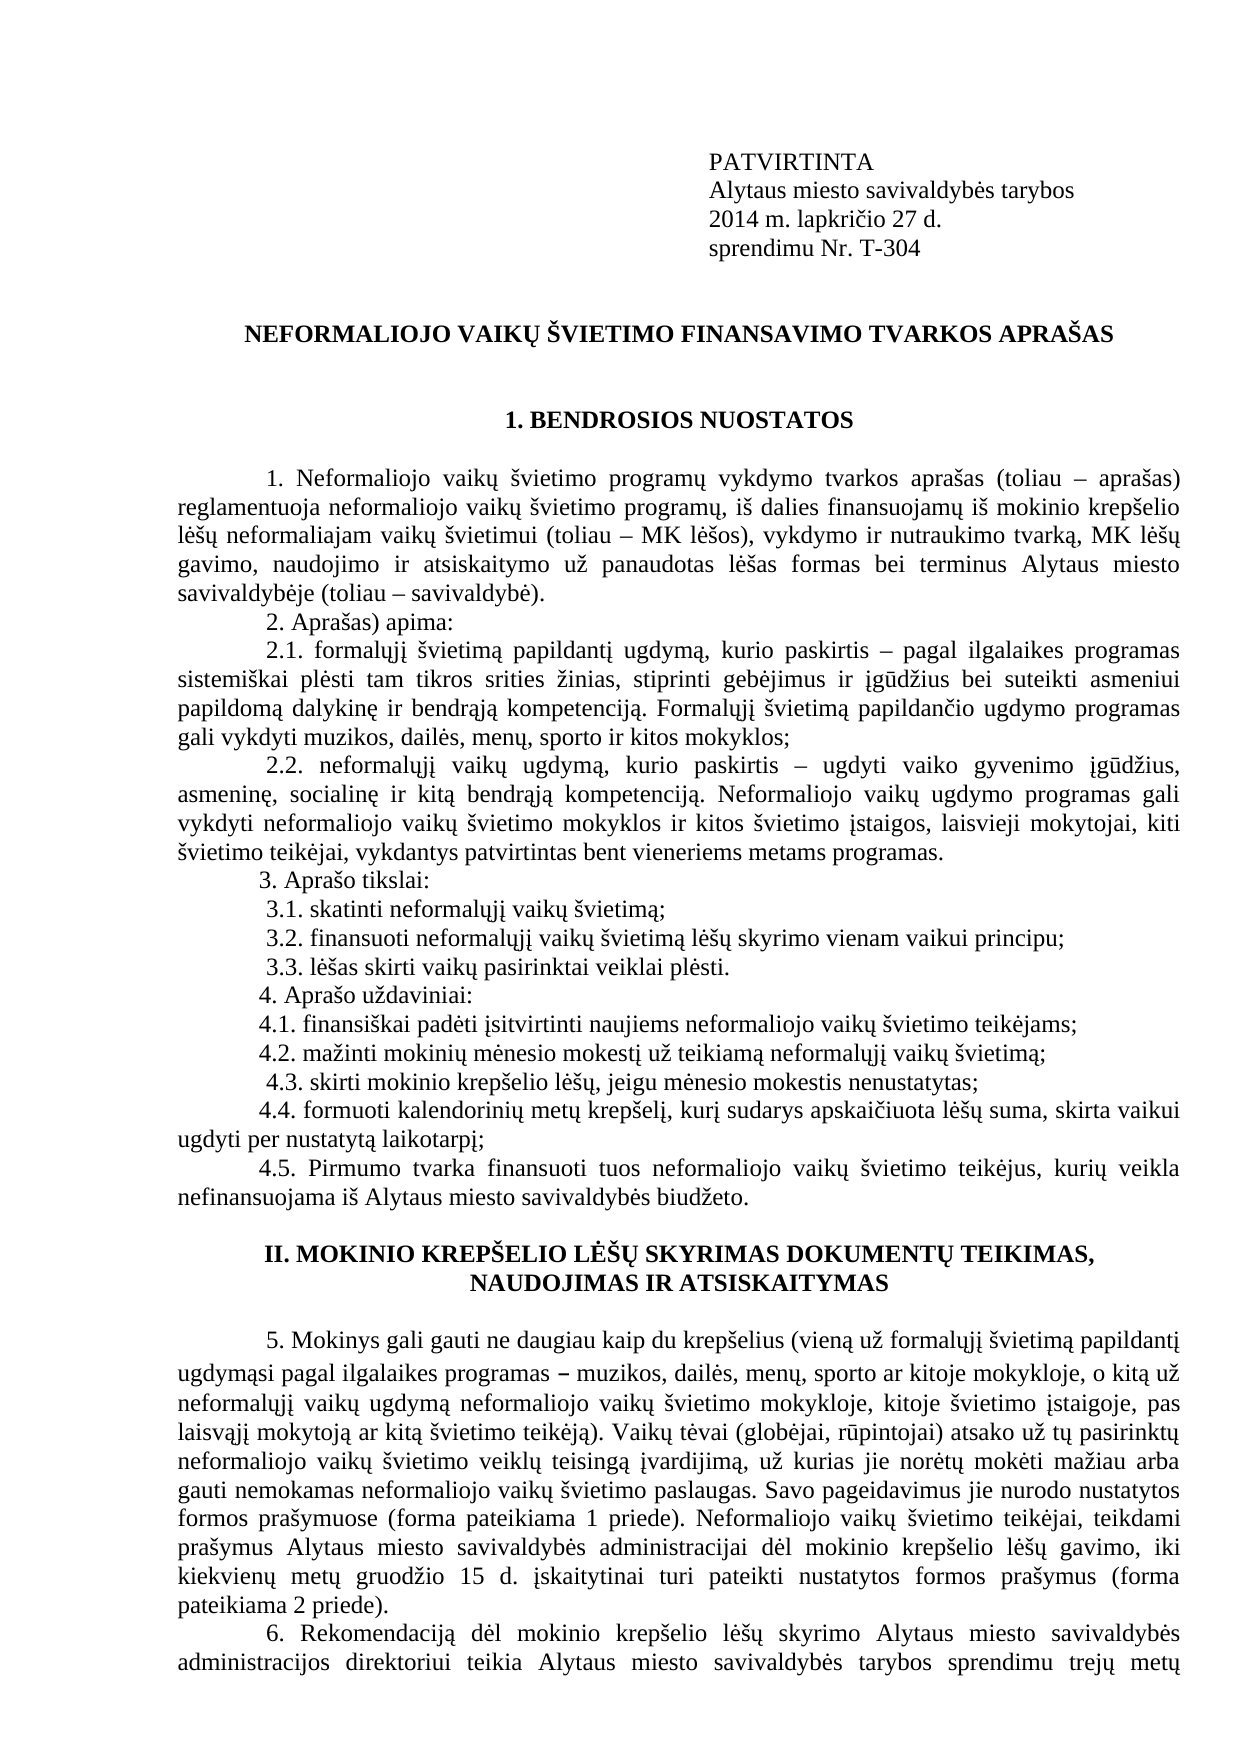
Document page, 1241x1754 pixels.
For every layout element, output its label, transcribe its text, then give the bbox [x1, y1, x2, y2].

text 3.2. finansuoti neformalųjį vaikų švietimą lėšų skyrimo vienam vaikui principu; [177, 923, 1181, 952]
text 2.1. formalųjį švietimą papildantį ugdymą, kurio paskirtis – pagal ilgalaikes programas sistemiškai plėsti tam tikros srities žinias, stiprinti gebėjimus ir įgūdžius bei suteikti asmeniui papildomą dalykinę ir bendrąją kompetenciją. Formalųjį švietimą papildančio ugdymo programas gali vykdyti muzikos, dailės, menų, sporto ir kitos mokyklos; [177, 636, 1181, 751]
text 6. Rekomendaciją dėl mokinio krepšelio lėšų skyrimo Alytaus miesto savivaldybės administracijos direktoriui teikia Alytaus miesto savivaldybės tarybos sprendimu trejų metų [177, 1618, 1181, 1676]
text 4.2. mažinti mokinių mėnesio mokestį už teikiamą neformalųjį vaikų švietimą; [177, 1038, 1181, 1067]
text 3.1. skatinti neformalųjį vaikų švietimą; [177, 894, 1181, 923]
text 4.1. finansiškai padėti įsitvirtinti naujiems neformaliojo vaikų švietimo teikėjams; [177, 1009, 1181, 1038]
text NEFORMALIOJO VAIKŲ ŠVIETIMO FINANSAVIMO TVARKOS APRAŠAS [177, 319, 1181, 348]
text Alytaus miesto savivaldybės tarybos [177, 176, 1181, 204]
text 4.3. skirti mokinio krepšelio lėšų, jeigu mėnesio mokestis nenustatytas; [177, 1067, 1181, 1096]
text 1. Neformaliojo vaikų švietimo programų vykdymo tvarkos aprašas (toliau – aprašas) reglamentuoja neformaliojo vaikų švietimo programų, iš dalies finansuojamų iš mokinio krepšelio lėšų neformaliajam vaikų švietimui (toliau – MK lėšos), vykdymo ir nutraukimo tvarką, MK lėšų gavimo, naudojimo ir atsiskaitymo už panaudotas lėšas formas bei terminus Alytaus miesto savivaldybėje (toliau – savivaldybė). [177, 463, 1181, 607]
text II. MOKINIO KREPŠELIO LĖŠŲ SKYRIMAS dokumentų teikimas, NAUDOJIMAS IR ATSISKAITYMAS [177, 1239, 1181, 1297]
text 2.2. neformalųjį vaikų ugdymą, kurio paskirtis – ugdyti vaiko gyvenimo įgūdžius, asmeninę, socialinę ir kitą bendrąją kompetenciją. Neformaliojo vaikų ugdymo programas gali vykdyti neformaliojo vaikų švietimo mokyklos ir kitos švietimo įstaigos, laisvieji mokytojai, kiti švietimo teikėjai, vykdantys patvirtintas bent vieneriems metams programas. [177, 751, 1181, 866]
text 4. Aprašo uždaviniai: [177, 981, 1181, 1009]
text 2014 m. lapkričio 27 d. [177, 204, 1181, 233]
text 4.5. Pirmumo tvarka finansuoti tuos neformaliojo vaikų švietimo teikėjus, kurių veikla nefinansuojama iš Alytaus miesto savivaldybės biudžeto. [177, 1153, 1181, 1211]
text 1. BENDROSIOS NUOSTATOS [177, 406, 1181, 434]
text 4.4. formuoti kalendorinių metų krepšelį, kurį sudarys apskaičiuota lėšų suma, skirta vaikui ugdyti per nustatytą laikotarpį; [177, 1096, 1181, 1153]
text PATVIRTINTA [177, 147, 1181, 176]
text 5. Mokinys gali gauti ne daugiau kaip du krepšelius (vieną už formalųjį švietimą papildantį ugdymąsi pagal ilgalaikes programas – muzikos, dailės, menų, sporto ar kitoje mokykloje, o kitą už neformalųjį vaikų ugdymą neformaliojo vaikų švietimo mokykloje, kitoje švietimo įstaigoje, pas laisvąjį mokytoją ar kitą švietimo teikėją). Vaikų tėvai (globėjai, rūpintojai) atsako už tų pasirinktų neformaliojo vaikų švietimo veiklų teisingą įvardijimą, už kurias jie norėtų mokėti mažiau arba gauti nemokamas neformaliojo vaikų švietimo paslaugas. Savo pageidavimus jie nurodo nustatytos formos prašymuose (forma pateikiama 1 priede). Neformaliojo vaikų švietimo teikėjai, teikdami prašymus Alytaus miesto savivaldybės administracijai dėl mokinio krepšelio lėšų gavimo, iki kiekvienų metų gruodžio 15 d. įskaitytinai turi pateikti nustatytos formos prašymus (forma pateikiama 2 priede). [177, 1326, 1181, 1618]
text 2. Aprašas) apima: [177, 607, 1181, 636]
text 3.3. lėšas skirti vaikų pasirinktai veiklai plėsti. [177, 952, 1181, 981]
text 3. Aprašo tikslai: [177, 866, 1181, 894]
text sprendimu Nr. T-304 [177, 233, 1181, 262]
